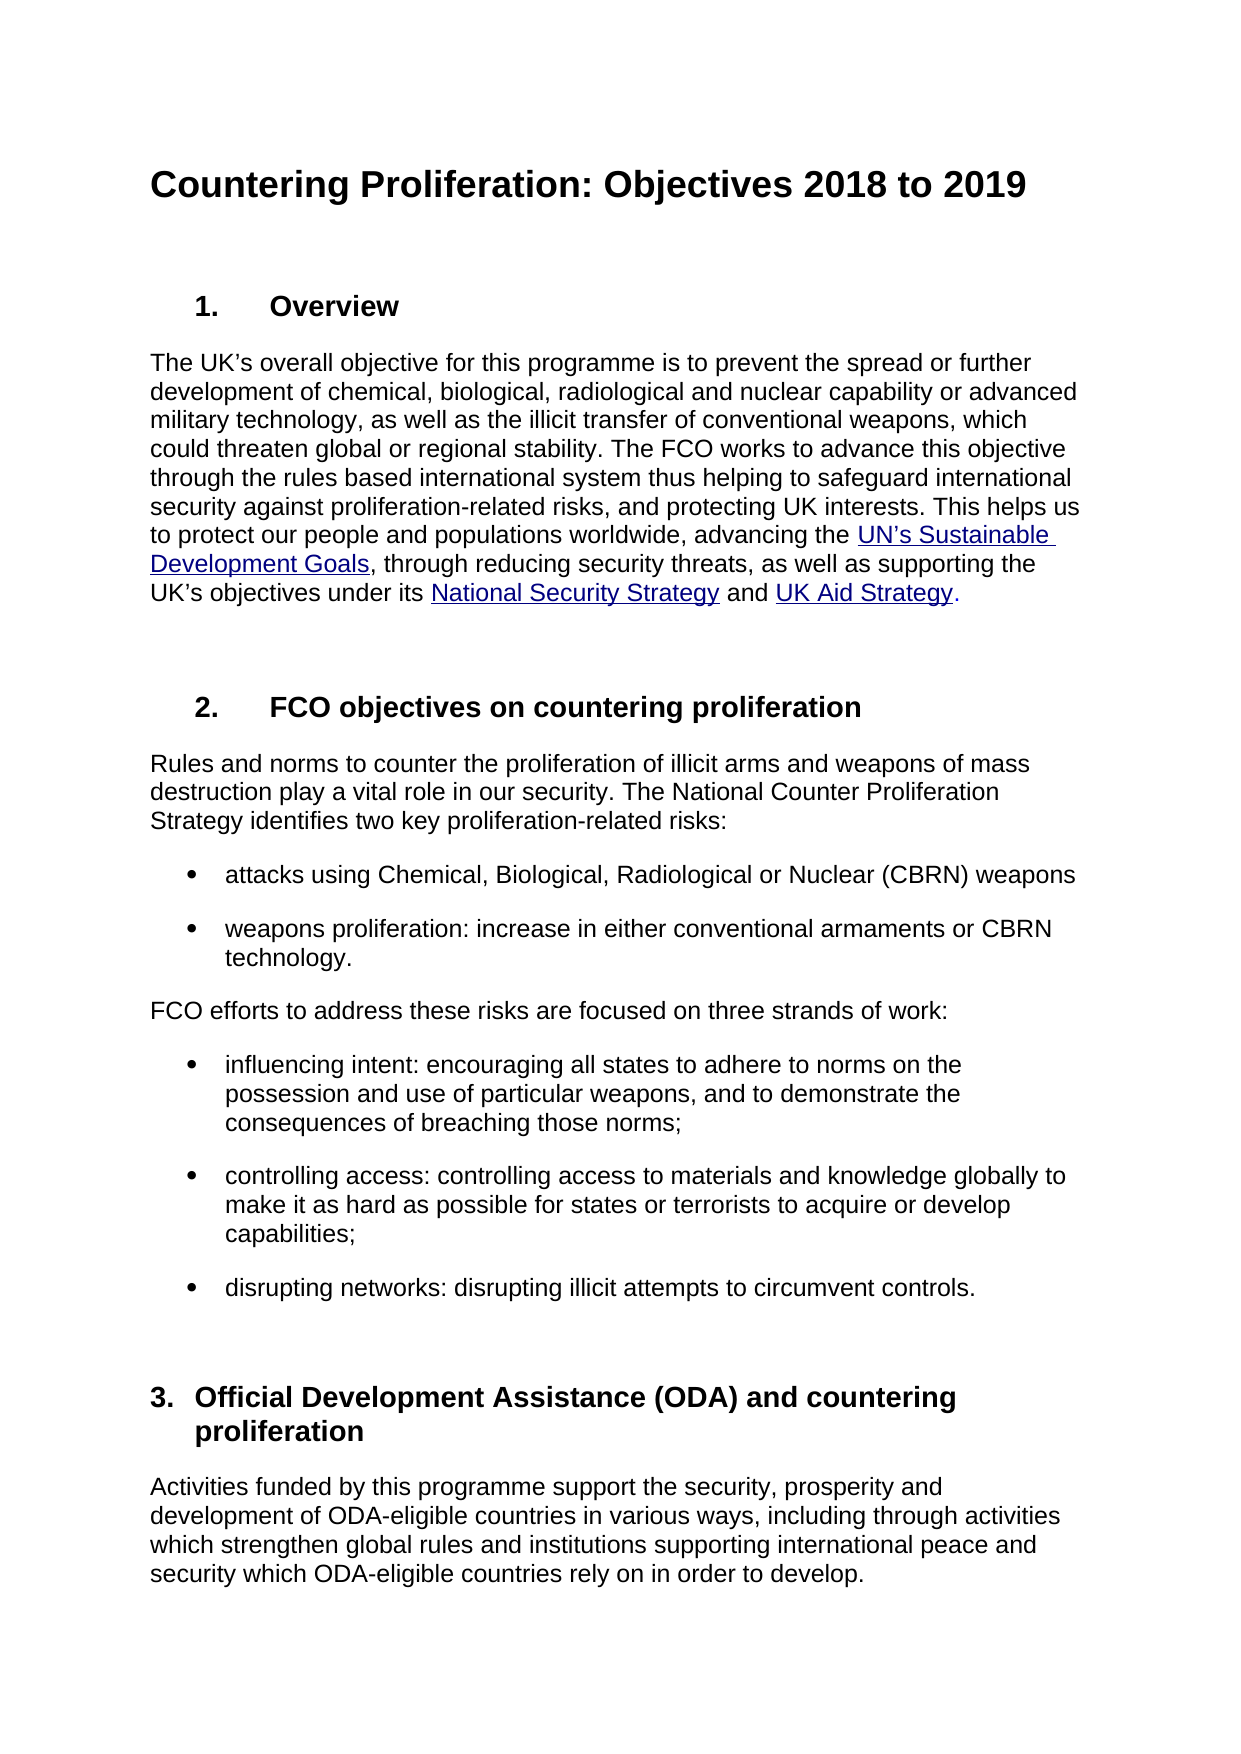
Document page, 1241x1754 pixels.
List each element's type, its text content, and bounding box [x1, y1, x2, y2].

text The UK’s overall objective for this programme is to prevent the spread or further development of chemical, biological, radiological and nuclear capability or advanced military technology, as well as the illicit transfer of conventional weapons, which could threaten global or regional stability. The FCO works to advance this objective through the rules based international system thus helping to safeguard international security against proliferation-related risks, and protecting UK interests. This helps us to protect our people and populations worldwide, advancing the UN’s Sustainable Development Goals, through reducing security threats, as well as supporting the UK’s objectives under its National Security Strategy and UK Aid Strategy. [150, 348, 1090, 606]
list disrupting networks: disrupting illicit attempts to circumvent controls. [187, 1273, 1090, 1302]
text Countering Proliferation: Objectives 2018 to 2019 [150, 162, 1090, 206]
list controlling access: controlling access to materials and knowledge globally to make it as hard as possible for states or terrorists to acquire or develop capabilities; [187, 1161, 1090, 1248]
list FCO objectives on countering proliferation [194, 690, 1090, 723]
text Activities funded by this programme support the security, prosperity and development of ODA-eligible countries in various ways, including through activities which strengthen global rules and institutions supporting international peace and security which ODA-eligible countries rely on in order to develop. [150, 1472, 1090, 1587]
list Official Development Assistance (ODA) and countering proliferation [150, 1380, 1090, 1447]
list attacks using Chemical, Biological, Radiological or Nuclear (CBRN) weapons [187, 860, 1090, 889]
list influencing intent: encouraging all states to adhere to norms on the possession and use of particular weapons, and to demonstrate the consequences of breaching those norms; [187, 1050, 1090, 1136]
list Overview [194, 289, 1090, 323]
text FCO efforts to address these risks are focused on three strands of work: [150, 996, 1090, 1025]
list weapons proliferation: increase in either conventional armaments or CBRN technology. [187, 914, 1090, 971]
text Rules and norms to counter the proliferation of illicit arms and weapons of mass destruction play a vital role in our security. The National Counter Proliferation Strategy identifies two key proliferation-related risks: [150, 748, 1090, 835]
